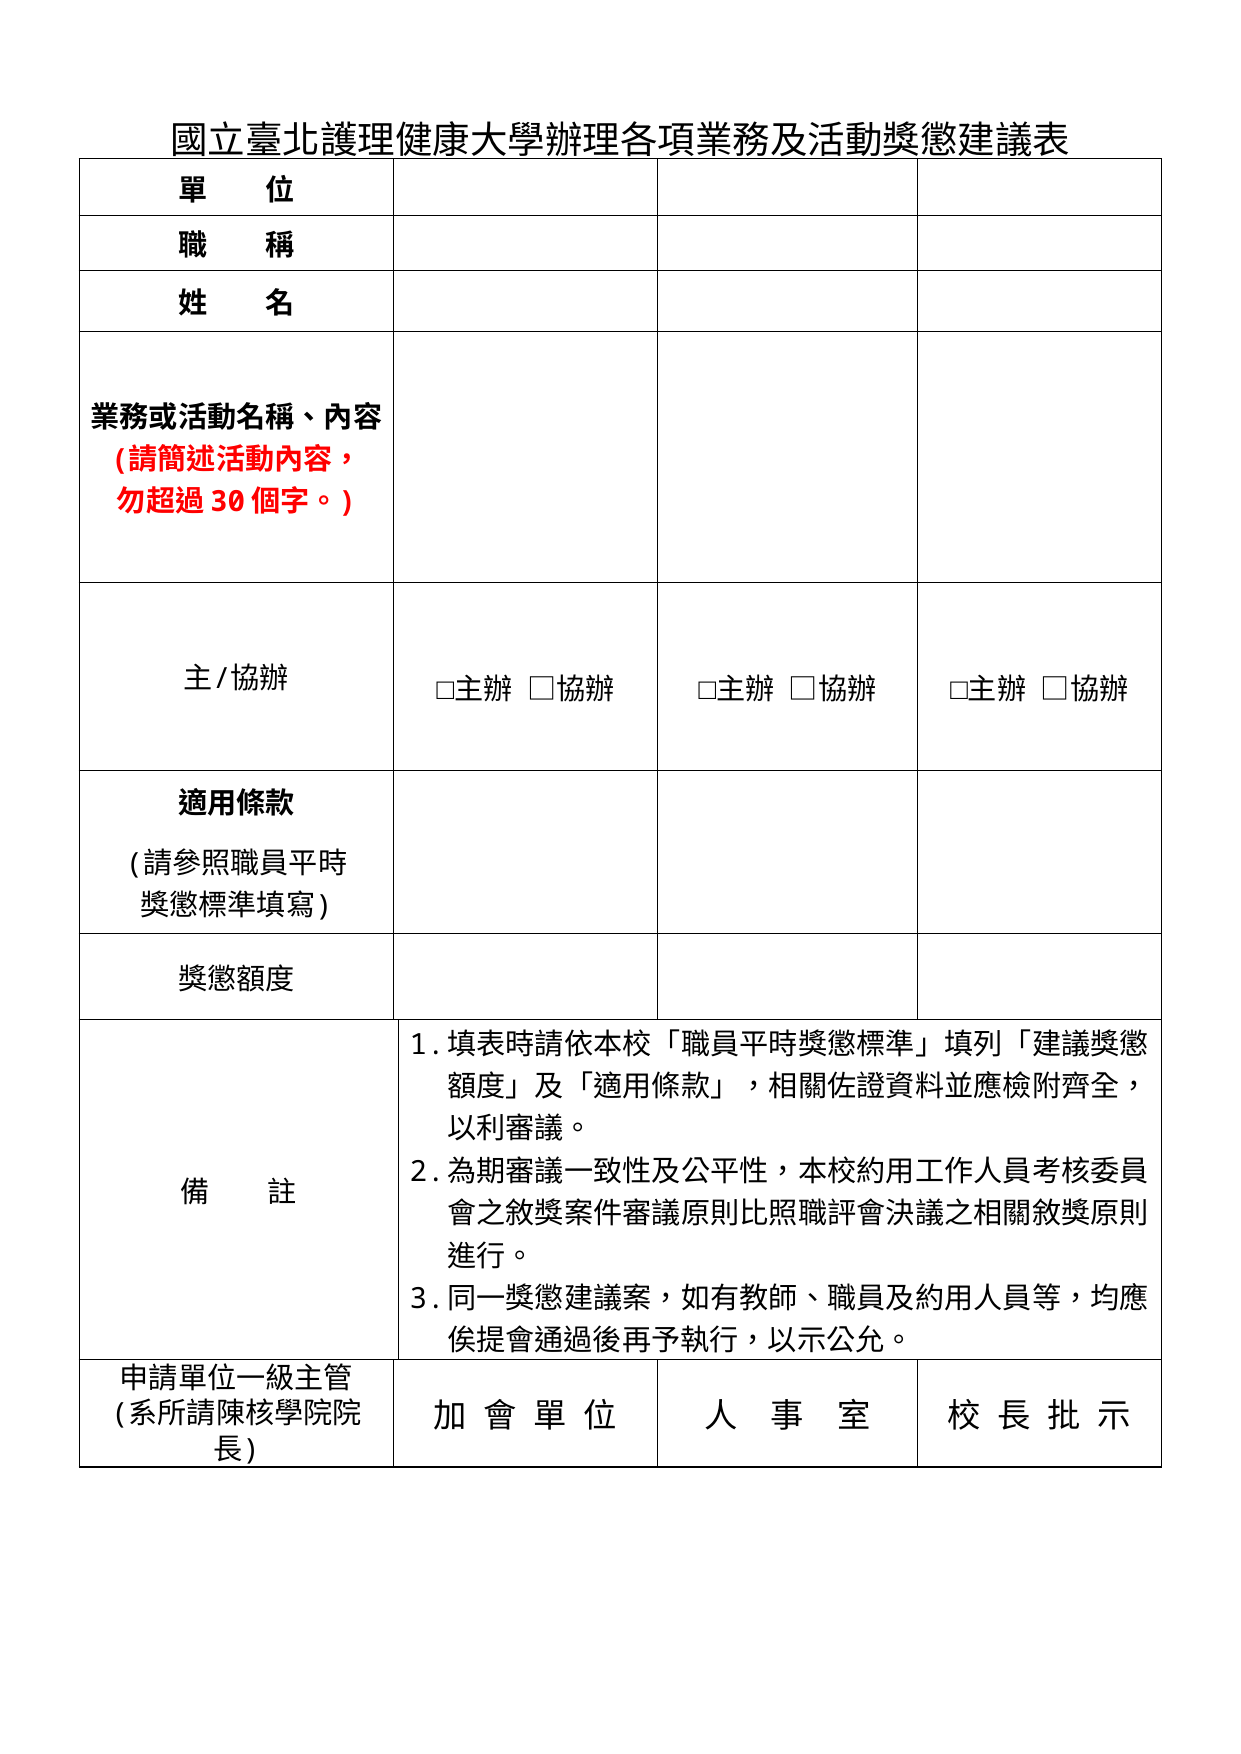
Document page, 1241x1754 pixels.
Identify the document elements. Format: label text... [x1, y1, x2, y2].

table_cell [918, 216, 1161, 270]
table_header [918, 159, 1161, 215]
table_cell 備 註 [80, 1020, 398, 1359]
table_cell 獎懲額度 [80, 934, 393, 1019]
table_cell 適用條款 (請參照職員平時 獎懲標準填寫) [80, 771, 393, 933]
table_cell [658, 216, 917, 270]
table_cell □主辦 □協辦 [394, 583, 657, 769]
table_cell [394, 216, 657, 270]
table_cell □主辦 □協辦 [658, 583, 917, 769]
table_header 單 位 [80, 159, 393, 215]
table_cell [658, 332, 917, 582]
table_cell [918, 332, 1161, 582]
table_cell [658, 271, 917, 331]
table_cell [918, 934, 1161, 1019]
table_cell [394, 332, 657, 582]
table_cell 校 長 批 示 [918, 1360, 1161, 1466]
table_cell [394, 771, 657, 933]
text ­國立臺北護理健康大學辦理各項業務及活動獎懲建議表 [75, 96, 1165, 158]
table_cell 業務或活動名稱、內容 (請簡述活動內容， 勿超過30個字。) [80, 332, 393, 582]
table_cell □主辦 □協辦 [918, 583, 1161, 769]
table_header [394, 159, 657, 215]
table_cell [918, 771, 1161, 933]
table_cell 姓 名 [80, 271, 393, 331]
table_cell [394, 271, 657, 331]
table_header [658, 159, 917, 215]
table_cell [658, 771, 917, 933]
table_cell 職 稱 [80, 216, 393, 270]
table_cell 加 會 單 位 [394, 1360, 657, 1466]
table_cell [918, 271, 1161, 331]
table_cell 人 事 室 [658, 1360, 917, 1466]
table_cell 1. 填表時請依本校「職員平時獎懲標準」填列「建議獎懲額度」及「適用條款」，相關佐證資料並應檢附齊全，以利審議。 2. 為期審議一致性及公平性，本校約用工作人員考核委員會之敘獎案件審議原則比照職評會決議之相關敘獎原則進行。 3. 同一獎懲建議案，如有教師、職員及約用人員等，均應俟提會通過後再予執行，以示公允。 [399, 1020, 1161, 1359]
table_cell 申請單位一級主管 (系所請陳核學院院長) [80, 1360, 393, 1466]
table_cell 主/協辦 [80, 583, 393, 769]
table_cell [658, 934, 917, 1019]
table_cell [394, 934, 657, 1019]
